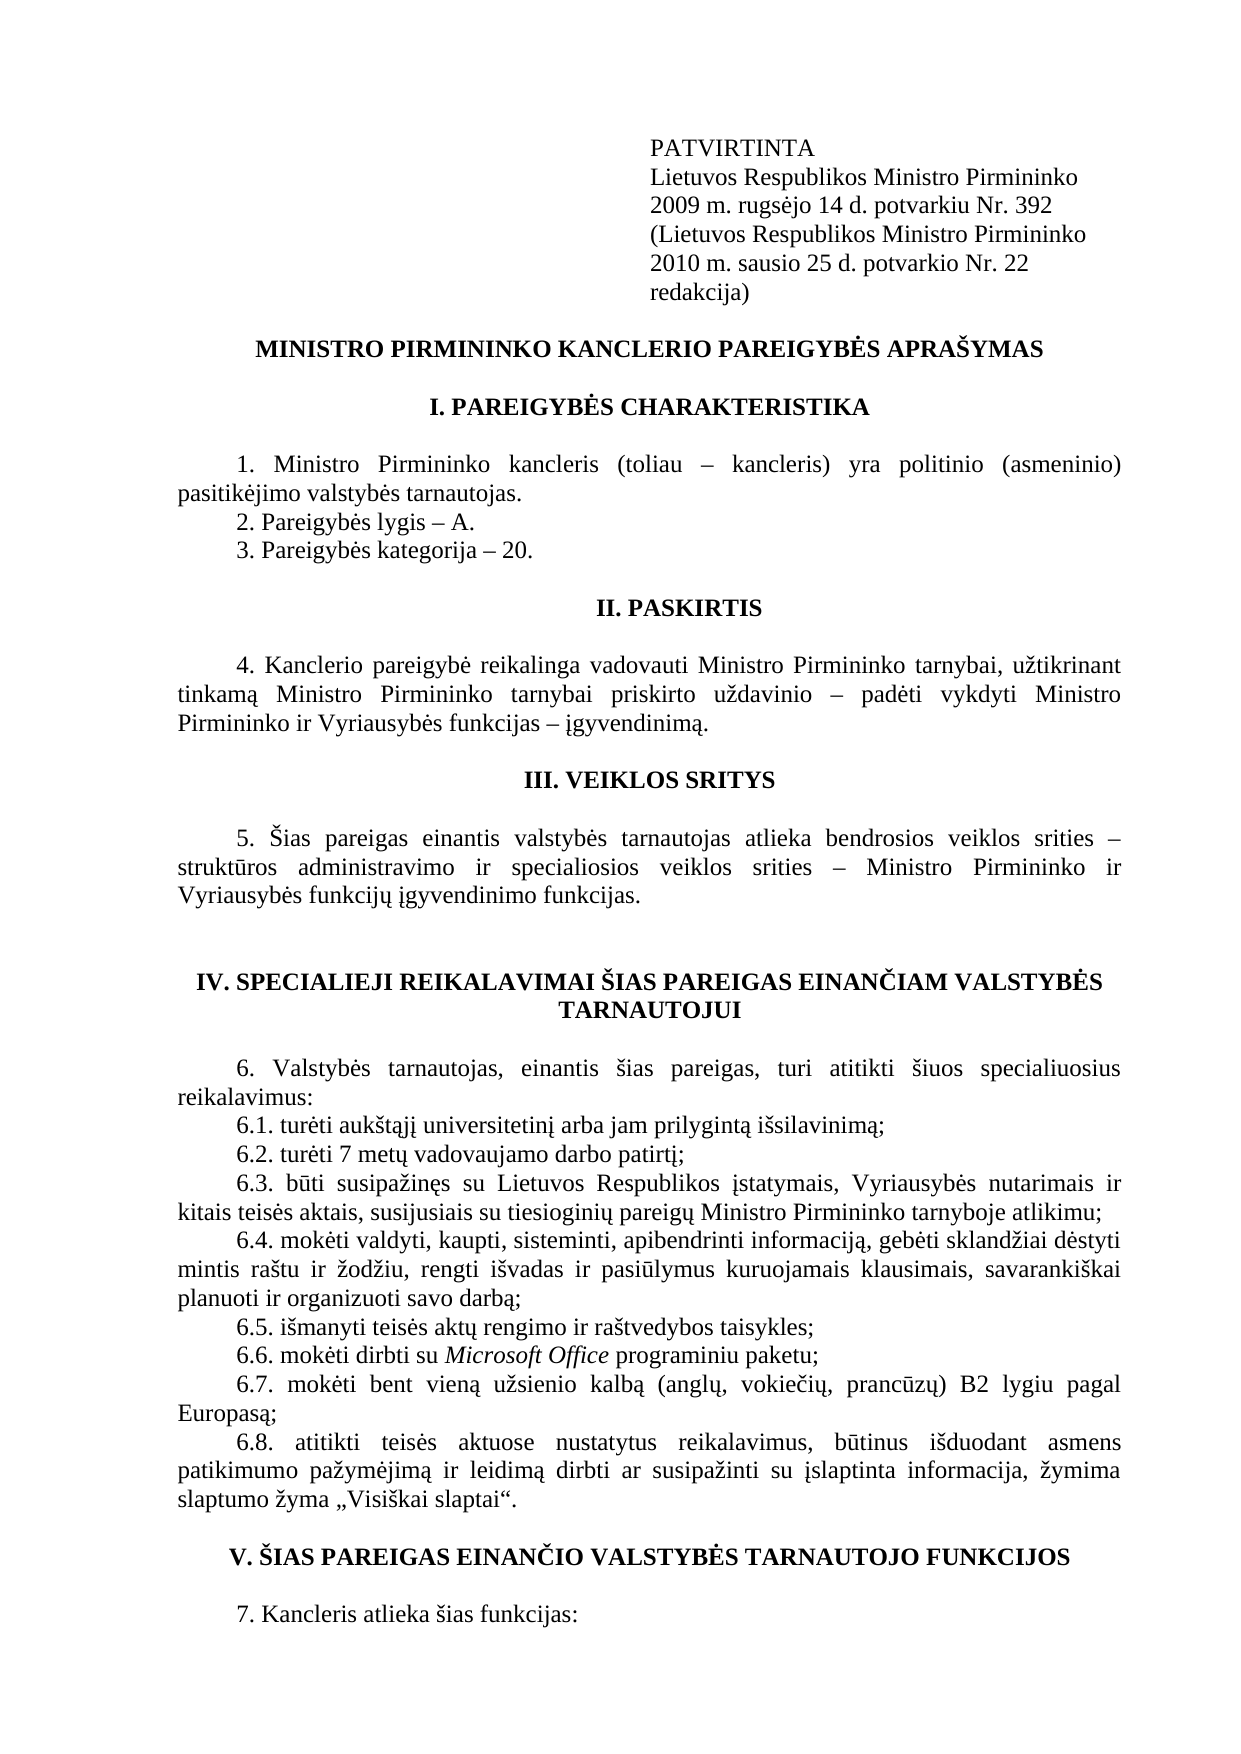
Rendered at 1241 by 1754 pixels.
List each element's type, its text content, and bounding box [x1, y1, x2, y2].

text MINISTRO PIRMININKO KANCLERIO PAREIGYBĖS APRAŠYMAS [177, 334, 1122, 363]
text 2010 m. sausio 25 d. potvarkio Nr. 22 redakcija) [650, 248, 1122, 305]
text 6.4. mokėti valdyti, kaupti, sisteminti, apibendrinti informaciją, gebėti sklandžiai dėstyti mintis raštu ir žodžiu, rengti išvadas ir pasiūlymus kuruojamais klausimais, savarankiškai planuoti ir organizuoti savo darbą; [177, 1225, 1122, 1312]
text Lietuvos Respublikos Ministro Pirmininko [650, 162, 1122, 190]
text 6. Valstybės tarnautojas, einantis šias pareigas, turi atitikti šiuos specialiuosius reikalavimus: [177, 1053, 1122, 1110]
text 6.8. atitikti teisės aktuose nustatytus reikalavimus, būtinus išduodant asmens patikimumo pažymėjimą ir leidimą dirbti ar susipažinti su įslaptinta informacija, žymima slaptumo žyma „Visiškai slaptai“. [177, 1427, 1122, 1513]
text IV. SPECIALIEJI REIKALAVIMAI ŠIAS PAREIGAS EINANČIAM VALSTYBĖS TARNAUTOJUI [177, 967, 1122, 1024]
text 2009 m. rugsėjo 14 d. potvarkiu Nr. 392 [650, 190, 1122, 219]
text 6.1. turėti aukštąjį universitetinį arba jam prilygintą išsilavinimą; [177, 1110, 1122, 1139]
text 3. Pareigybės kategorija – 20. [177, 535, 1122, 564]
text 1. Ministro Pirmininko kancleris (toliau – kancleris) yra politinio (asmeninio) pasitikėjimo valstybės tarnautojas. [177, 449, 1122, 507]
text 6.6. mokėti dirbti su Microsoft Office programiniu paketu; [177, 1340, 1122, 1369]
text III. VEIKLOS SRITYS [177, 765, 1122, 794]
text I. PAREIGYBĖS CHARAKTERISTIKA [177, 392, 1122, 420]
text 5. Šias pareigas einantis valstybės tarnautojas atlieka bendrosios veiklos srities – struktūros administravimo ir specialiosios veiklos srities – Ministro Pirmininko ir Vyriausybės funkcijų įgyvendinimo funkcijas. [177, 823, 1122, 909]
text 2. Pareigybės lygis – A. [177, 507, 1122, 535]
text PATVIRTINTA [650, 133, 1122, 162]
text 6.2. turėti 7 metų vadovaujamo darbo patirtį; [177, 1139, 1122, 1168]
text (Lietuvos Respublikos Ministro Pirmininko [650, 219, 1122, 248]
text 6.5. išmanyti teisės aktų rengimo ir raštvedybos taisykles; [177, 1312, 1122, 1340]
text II. PASKIRTIS [177, 593, 1122, 622]
text 4. Kanclerio pareigybė reikalinga vadovauti Ministro Pirmininko tarnybai, užtikrinant tinkamą Ministro Pirmininko tarnybai priskirto uždavinio – padėti vykdyti Ministro Pirmininko ir Vyriausybės funkcijas – įgyvendinimą. [177, 650, 1122, 737]
text 6.3. būti susipažinęs su Lietuvos Respublikos įstatymais, Vyriausybės nutarimais ir kitais teisės aktais, susijusiais su tiesioginių pareigų Ministro Pirmininko tarnyboje atlikimu; [177, 1168, 1122, 1225]
text V. ŠIAS PAREIGAS EINANČIO VALSTYBĖS TARNAUTOJO FUNKCIJOS [177, 1542, 1122, 1570]
text 6.7. mokėti bent vieną užsienio kalbą (anglų, vokiečių, prancūzų) B2 lygiu pagal Europasą; [177, 1369, 1122, 1427]
text 7. Kancleris atlieka šias funkcijas: [177, 1599, 1122, 1628]
